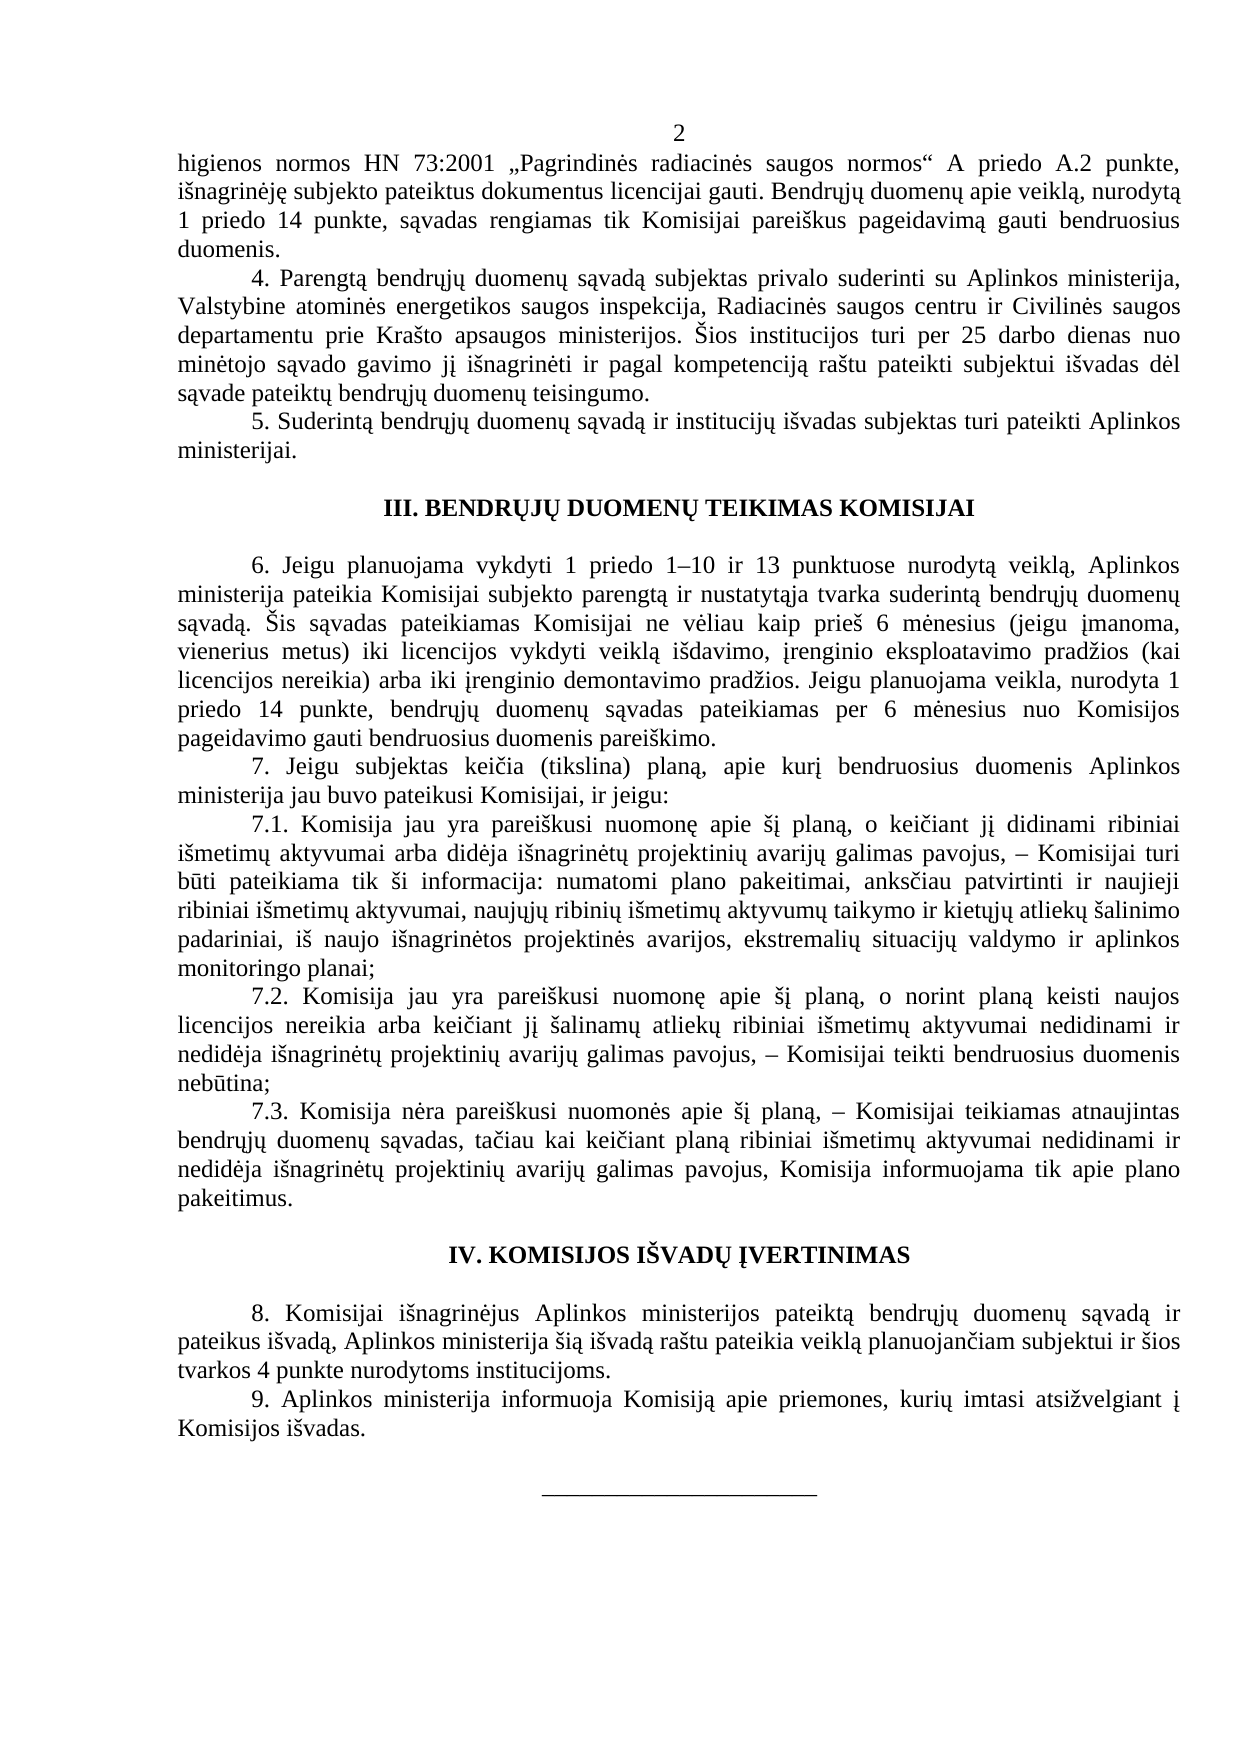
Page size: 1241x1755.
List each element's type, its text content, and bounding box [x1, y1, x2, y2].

text higienos normos HN 73:2001 „Pagrindinės radiacinės saugos normos“ A priedo A.2 punkte, išnagrinėję subjekto pateiktus dokumentus licencijai gauti. Bendrųjų duomenų apie veiklą, nurodytą 1 priedo 14 punkte, sąvadas rengiamas tik Komisijai pareiškus pageidavimą gauti bendruosius duomenis. [177, 148, 1181, 263]
text 7.2. Komisija jau yra pareiškusi nuomonę apie šį planą, o norint planą keisti naujos licencijos nereikia arba keičiant jį šalinamų atliekų ribiniai išmetimų aktyvumai nedidinami ir nedidėja išnagrinėtų projektinių avarijų galimas pavojus, – Komisijai teikti bendruosius duomenis nebūtina; [177, 981, 1181, 1096]
text 4. Parengtą bendrųjų duomenų sąvadą subjektas privalo suderinti su Aplinkos ministerija, Valstybine atominės energetikos saugos inspekcija, Radiacinės saugos centru ir Civilinės saugos departamentu prie Krašto apsaugos ministerijos. Šios institucijos turi per 25 darbo dienas nuo minėtojo sąvado gavimo jį išnagrinėti ir pagal kompetenciją raštu pateikti subjektui išvadas dėl sąvade pateiktų bendrųjų duomenų teisingumo. [177, 263, 1181, 406]
text 7. Jeigu subjektas keičia (tikslina) planą, apie kurį bendruosius duomenis Aplinkos ministerija jau buvo pateikusi Komisijai, ir jeigu: [177, 751, 1181, 809]
text III. BENDRŲJŲ DUOMENŲ TEIKIMAS KOMISIJAI [177, 493, 1181, 521]
text 9. Aplinkos ministerija informuoja Komisiją apie priemones, kurių imtasi atsižvelgiant į Komisijos išvadas. [177, 1384, 1181, 1441]
text 6. Jeigu planuojama vykdyti 1 priedo 1–10 ir 13 punktuose nurodytą veiklą, Aplinkos ministerija pateikia Komisijai subjekto parengtą ir nustatytąja tvarka suderintą bendrųjų duomenų sąvadą. Šis sąvadas pateikiamas Komisijai ne vėliau kaip prieš 6 mėnesius (jeigu įmanoma, vienerius metus) iki licencijos vykdyti veiklą išdavimo, įrenginio eksploatavimo pradžios (kai licencijos nereikia) arba iki įrenginio demontavimo pradžios. Jeigu planuojama veikla, nurodyta 1 priedo 14 punkte, bendrųjų duomenų sąvadas pateikiamas per 6 mėnesius nuo Komisijos pageidavimo gauti bendruosius duomenis pareiškimo. [177, 550, 1181, 751]
text ______________________ [177, 1470, 1181, 1499]
text 7.3. Komisija nėra pareiškusi nuomonės apie šį planą, – Komisijai teikiamas atnaujintas bendrųjų duomenų sąvadas, tačiau kai keičiant planą ribiniai išmetimų aktyvumai nedidinami ir nedidėja išnagrinėtų projektinių avarijų galimas pavojus, Komisija informuojama tik apie plano pakeitimus. [177, 1096, 1181, 1211]
text 7.1. Komisija jau yra pareiškusi nuomonę apie šį planą, o keičiant jį didinami ribiniai išmetimų aktyvumai arba didėja išnagrinėtų projektinių avarijų galimas pavojus, – Komisijai turi būti pateikiama tik ši informacija: numatomi plano pakeitimai, anksčiau patvirtinti ir naujieji ribiniai išmetimų aktyvumai, naujųjų ribinių išmetimų aktyvumų taikymo ir kietųjų atliekų šalinimo padariniai, iš naujo išnagrinėtos projektinės avarijos, ekstremalių situacijų valdymo ir aplinkos monitoringo planai; [177, 809, 1181, 981]
text 8. Komisijai išnagrinėjus Aplinkos ministerijos pateiktą bendrųjų duomenų sąvadą ir pateikus išvadą, Aplinkos ministerija šią išvadą raštu pateikia veiklą planuojančiam subjektui ir šios tvarkos 4 punkte nurodytoms institucijoms. [177, 1298, 1181, 1384]
text 5. Suderintą bendrųjų duomenų sąvadą ir institucijų išvadas subjektas turi pateikti Aplinkos ministerijai. [177, 406, 1181, 464]
text IV. KOMISIJOS IŠVADŲ ĮVERTINIMAS [177, 1240, 1181, 1269]
